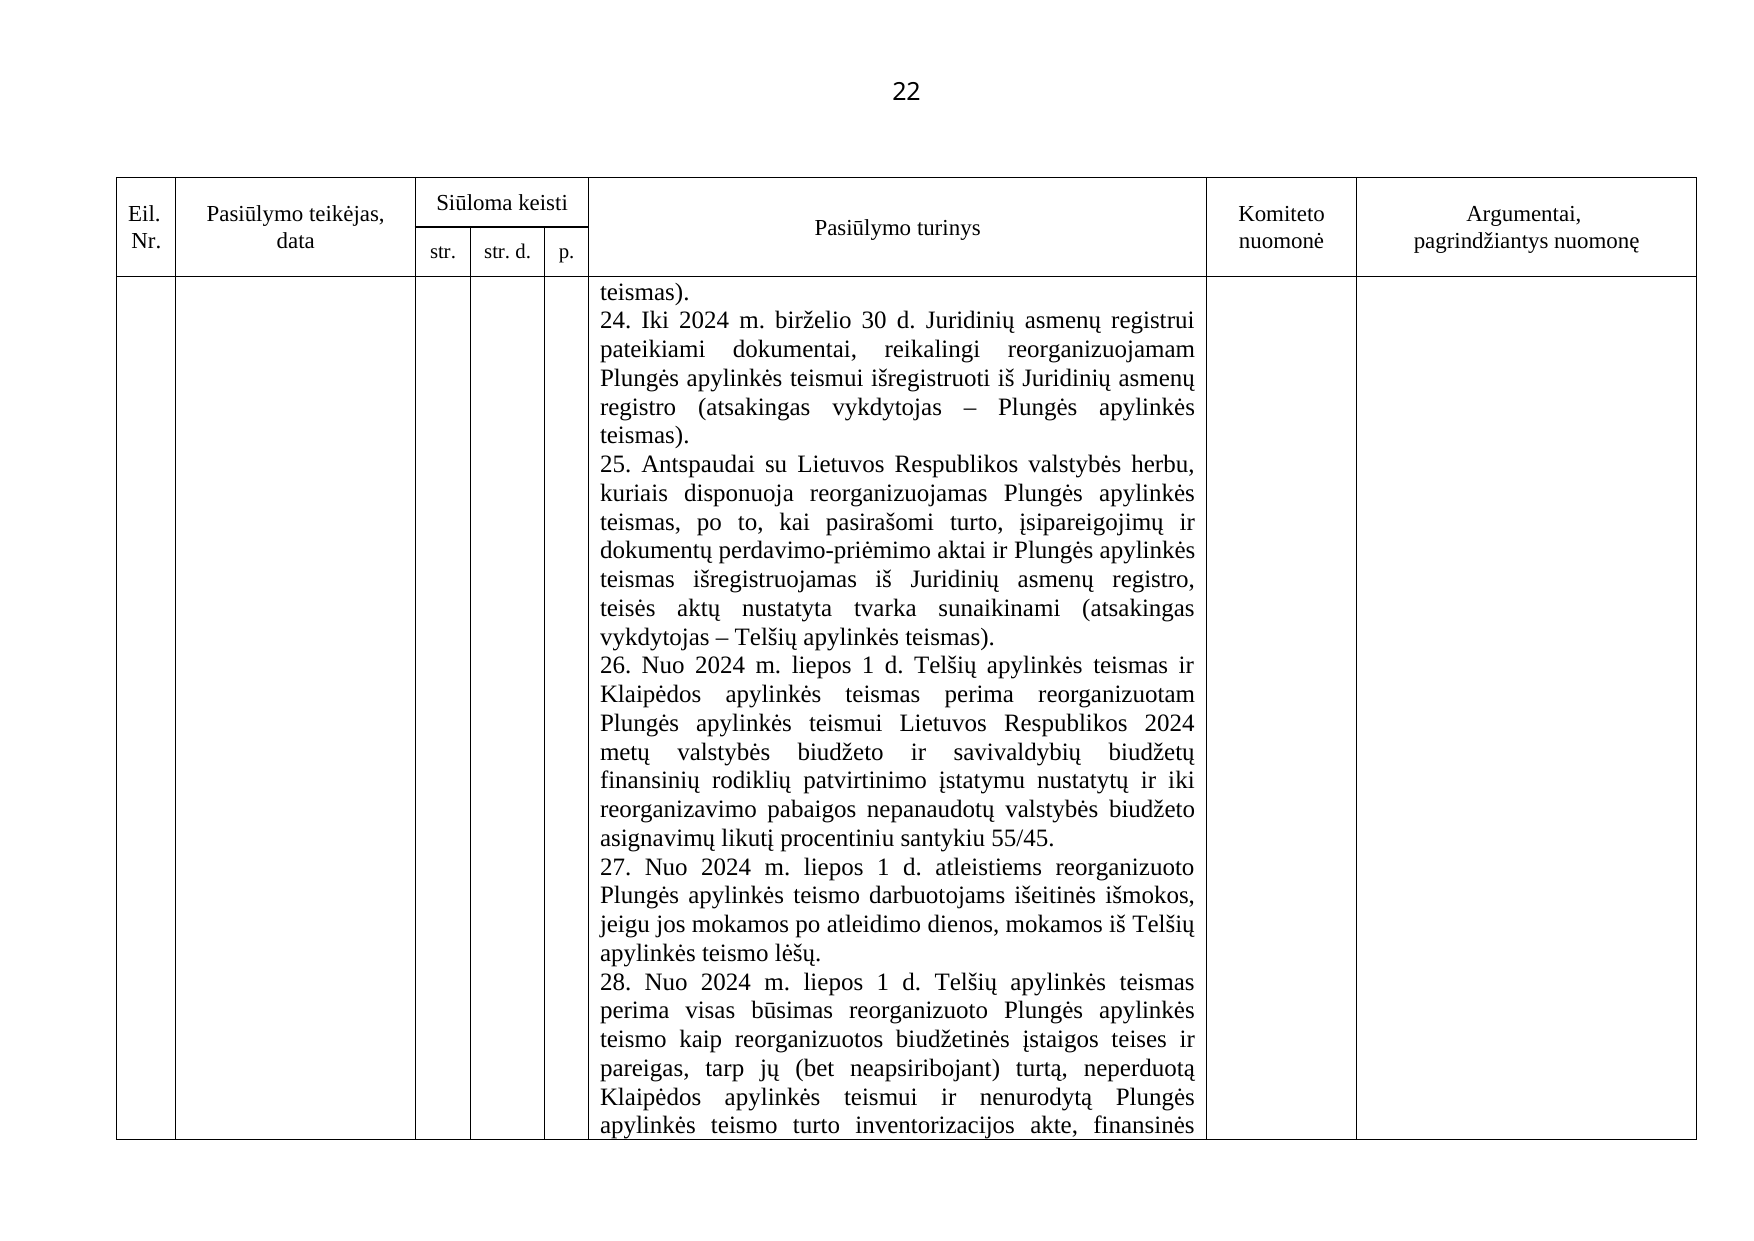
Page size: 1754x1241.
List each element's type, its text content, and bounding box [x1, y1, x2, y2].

table_header Komiteto nuomonė [1207, 178, 1356, 276]
table_cell p. [545, 228, 588, 276]
table_cell [1357, 277, 1696, 1139]
table_cell [471, 277, 544, 1139]
table_cell str. d. [471, 228, 544, 276]
table_cell teismas). 24. Iki 2024 m. birželio 30 d. Juridinių asmenų registrui pateikiami dokumentai, reikalingi reorganizuojamam Plungės apylinkės teismui išregistruoti iš Juridinių asmenų registro (atsakingas vykdytojas – Plungės apylinkės teismas). 25. Antspaudai su Lietuvos Respublikos valstybės herbu, kuriais disponuoja reorganizuojamas Plungės apylinkės teismas, po to, kai pasirašomi turto, įsipareigojimų ir dokumentų perdavimo-priėmimo aktai ir Plungės apylinkės teismas išregistruojamas iš Juridinių asmenų registro, teisės aktų nustatyta tvarka sunaikinami (atsakingas vykdytojas – Telšių apylinkės teismas). 26. Nuo 2024 m. liepos 1 d. Telšių apylinkės teismas ir Klaipėdos apylinkės teismas perima reorganizuotam Plungės apylinkės teismui Lietuvos Respublikos 2024 metų valstybės biudžeto ir savivaldybių biudžetų finansinių rodiklių patvirtinimo įstatymu nustatytų ir iki reorganizavimo pabaigos nepanaudotų valstybės biudžeto asignavimų likutį procentiniu santykiu 55/45. 27. Nuo 2024 m. liepos 1 d. atleistiems reorganizuoto Plungės apylinkės teismo darbuotojams išeitinės išmokos, jeigu jos mokamos po atleidimo dienos, mokamos iš Telšių apylinkės teismo lėšų. 28. Nuo 2024 m. liepos 1 d. Telšių apylinkės teismas perima visas būsimas reorganizuoto Plungės apylinkės teismo kaip reorganizuotos biudžetinės įstaigos teises ir pareigas, tarp jų (bet neapsiribojant) turtą, neperduotą Klaipėdos apylinkės teismui ir nenurodytą Plungės apylinkės teismo turto inventorizacijos akte, finansinės [589, 277, 1206, 1139]
table_cell [1207, 277, 1356, 1139]
table_cell [176, 277, 415, 1139]
table_cell str. [416, 228, 470, 276]
table_header Pasiūlymo turinys [589, 178, 1206, 276]
table_cell [545, 277, 588, 1139]
table_header Argumentai, pagrindžiantys nuomonę [1357, 178, 1696, 276]
table_header Eil. Nr. [117, 178, 175, 276]
table_header Siūloma keisti [416, 178, 588, 226]
table_cell [117, 277, 175, 1139]
table_cell [416, 277, 470, 1139]
table_header Pasiūlymo teikėjas, data [176, 178, 415, 276]
